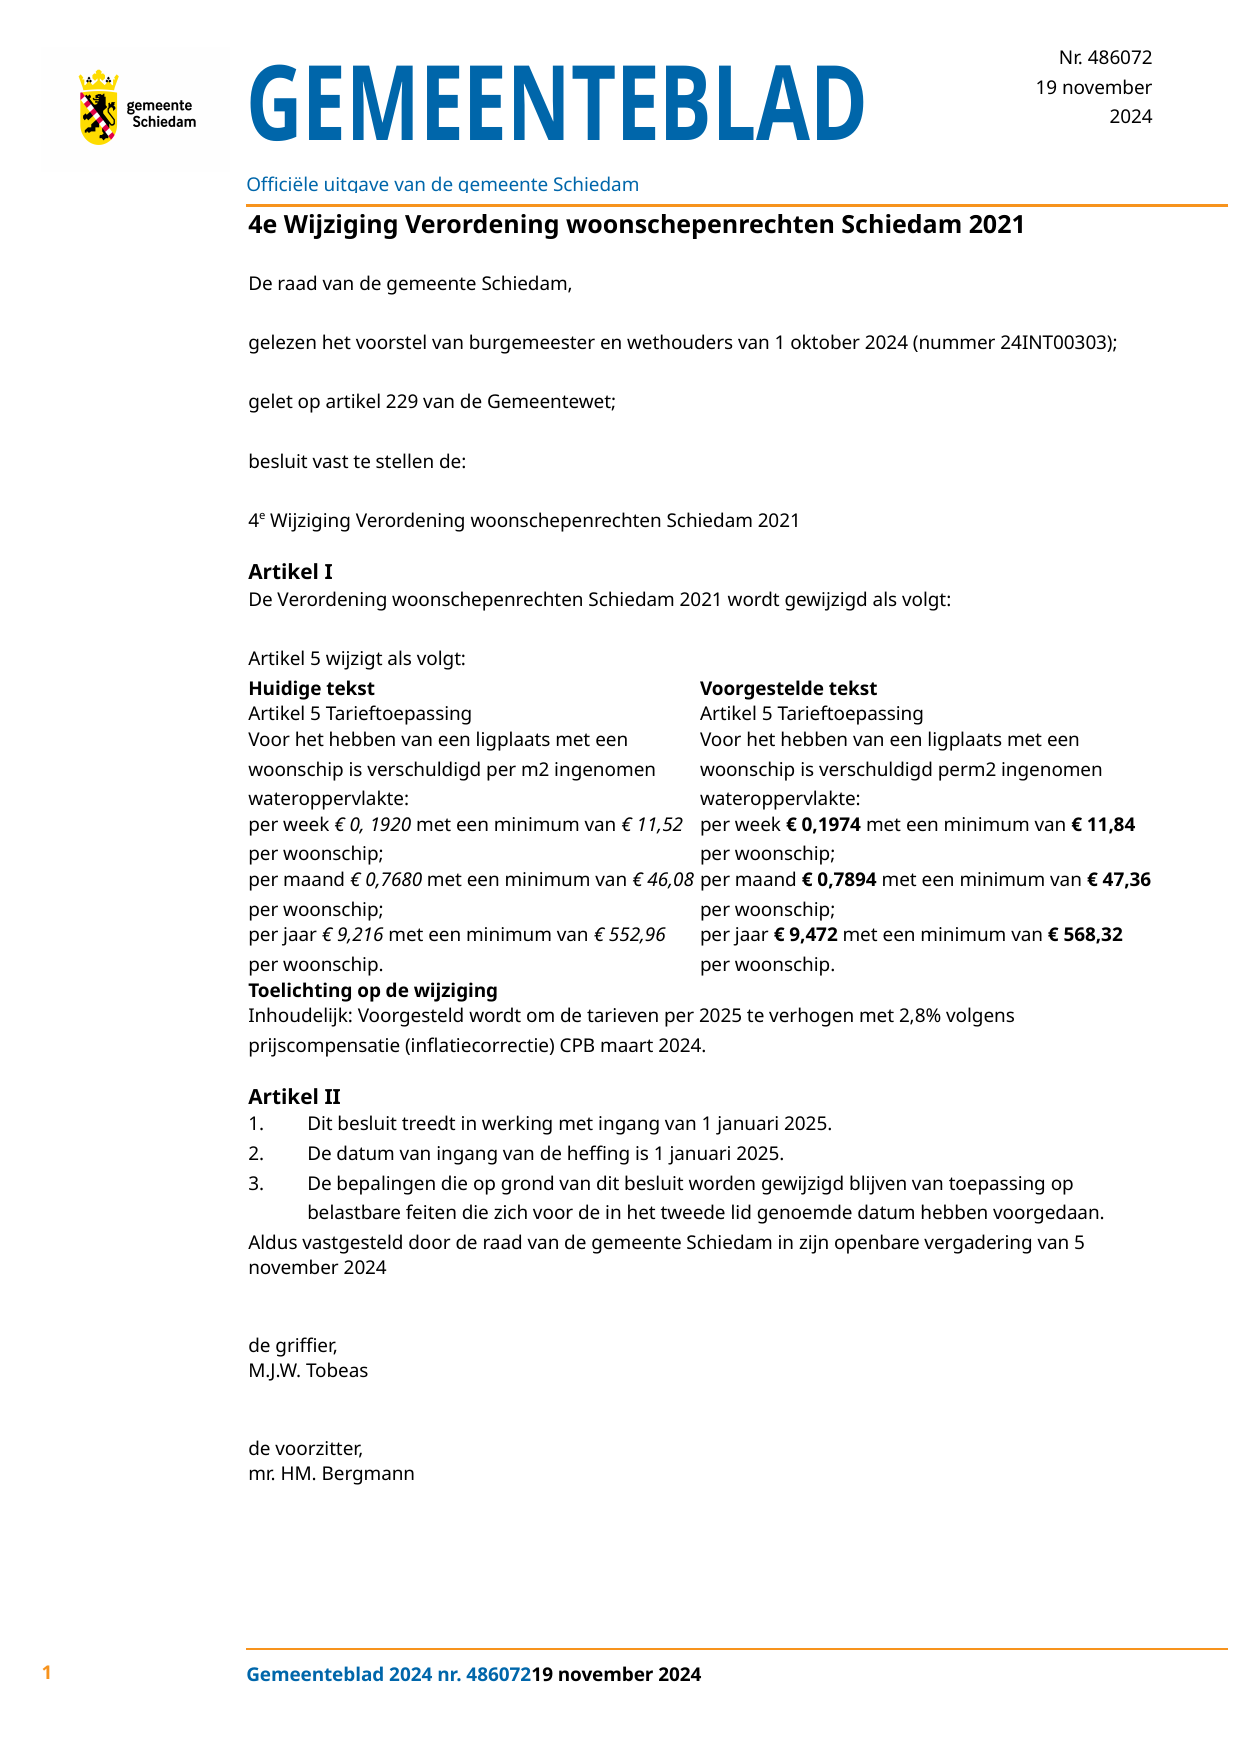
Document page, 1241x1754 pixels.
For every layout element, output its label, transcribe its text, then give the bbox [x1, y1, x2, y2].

table_cell per jaar € 9,472 met een minimum van € 568,32 per woonschip. [700, 922, 1152, 977]
text De Verordening woonschepenrechten Schiedam 2021 wordt gewijzigd als volgt: [248, 586, 1152, 612]
table_cell per jaar € 9,216 met een minimum van € 552,96 per woonschip. [248, 922, 700, 977]
text besluit vast te stellen de: [248, 448, 1152, 473]
table_cell per week € 0, 1920 met een minimum van € 11,52 per woonschip; [248, 811, 700, 866]
text gelezen het voorstel van burgemeester en wethouders van 1 oktober 2024 (nummer 24INT00303); [248, 329, 1152, 355]
text De raad van de gemeente Schiedam, [248, 270, 1152, 296]
list De bepalingen die op grond van dit besluit worden gewijzigd blijven van toepassing op belastbare feiten die zich voor de in het tweede lid genoemde datum hebben voorgedaan. [248, 1170, 1152, 1225]
table_cell Artikel 5 Tarieftoepassing [248, 700, 700, 726]
text mr. HM. Bergmann [248, 1460, 1152, 1486]
list Dit besluit treedt in werking met ingang van 1 januari 2025. [248, 1111, 1152, 1136]
text de griffier, [248, 1332, 1152, 1357]
table_cell per maand € 0,7894 met een minimum van € 47,36 per woonschip; [700, 866, 1152, 922]
picture [41, 47, 231, 172]
table_header Huidige tekst [248, 675, 700, 700]
text Artikel II [248, 1082, 1152, 1111]
table_header Voorgestelde tekst [700, 675, 1152, 700]
text 4e Wijziging Verordening woonschepenrechten Schiedam 2021 [248, 207, 1152, 241]
table_cell Inhoudelijk: Voorgesteld wordt om de tarieven per 2025 te verhogen met 2,8% volgens prijscompensatie (inflatiecorrectie) CPB maart 2024. [248, 1003, 1152, 1058]
text 4e Wijziging Verordening woonschepenrechten Schiedam 2021 [248, 507, 1152, 533]
text gelet op artikel 229 van de Gemeentewet; [248, 389, 1152, 414]
text Artikel 5 wijzigt als volgt: [248, 645, 1152, 671]
text de voorzitter, [248, 1435, 1152, 1460]
table_cell per week € 0,1974 met een minimum van € 11,84 per woonschip; [700, 811, 1152, 866]
table_cell per maand € 0,7680 met een minimum van € 46,08 per woonschip; [248, 866, 700, 922]
list De datum van ingang van de heffing is 1 januari 2025. [248, 1140, 1152, 1166]
table_cell Artikel 5 Tarieftoepassing [700, 700, 1152, 726]
table_cell Voor het hebben van een ligplaats met een woonschip is verschuldigd perm2 ingenomen wateroppervlakte: [700, 726, 1152, 811]
table_cell Voor het hebben van een ligplaats met een woonschip is verschuldigd per m2 ingenomen wateroppervlakte: [248, 726, 700, 811]
text Aldus vastgesteld door de raad van de gemeente Schiedam in zijn openbare vergadering van 5 november 2024 [248, 1229, 1152, 1280]
text Artikel I [248, 557, 1152, 586]
text M.J.W. Tobeas [248, 1357, 1152, 1383]
table_cell Toelichting op de wijziging [248, 977, 1152, 1003]
